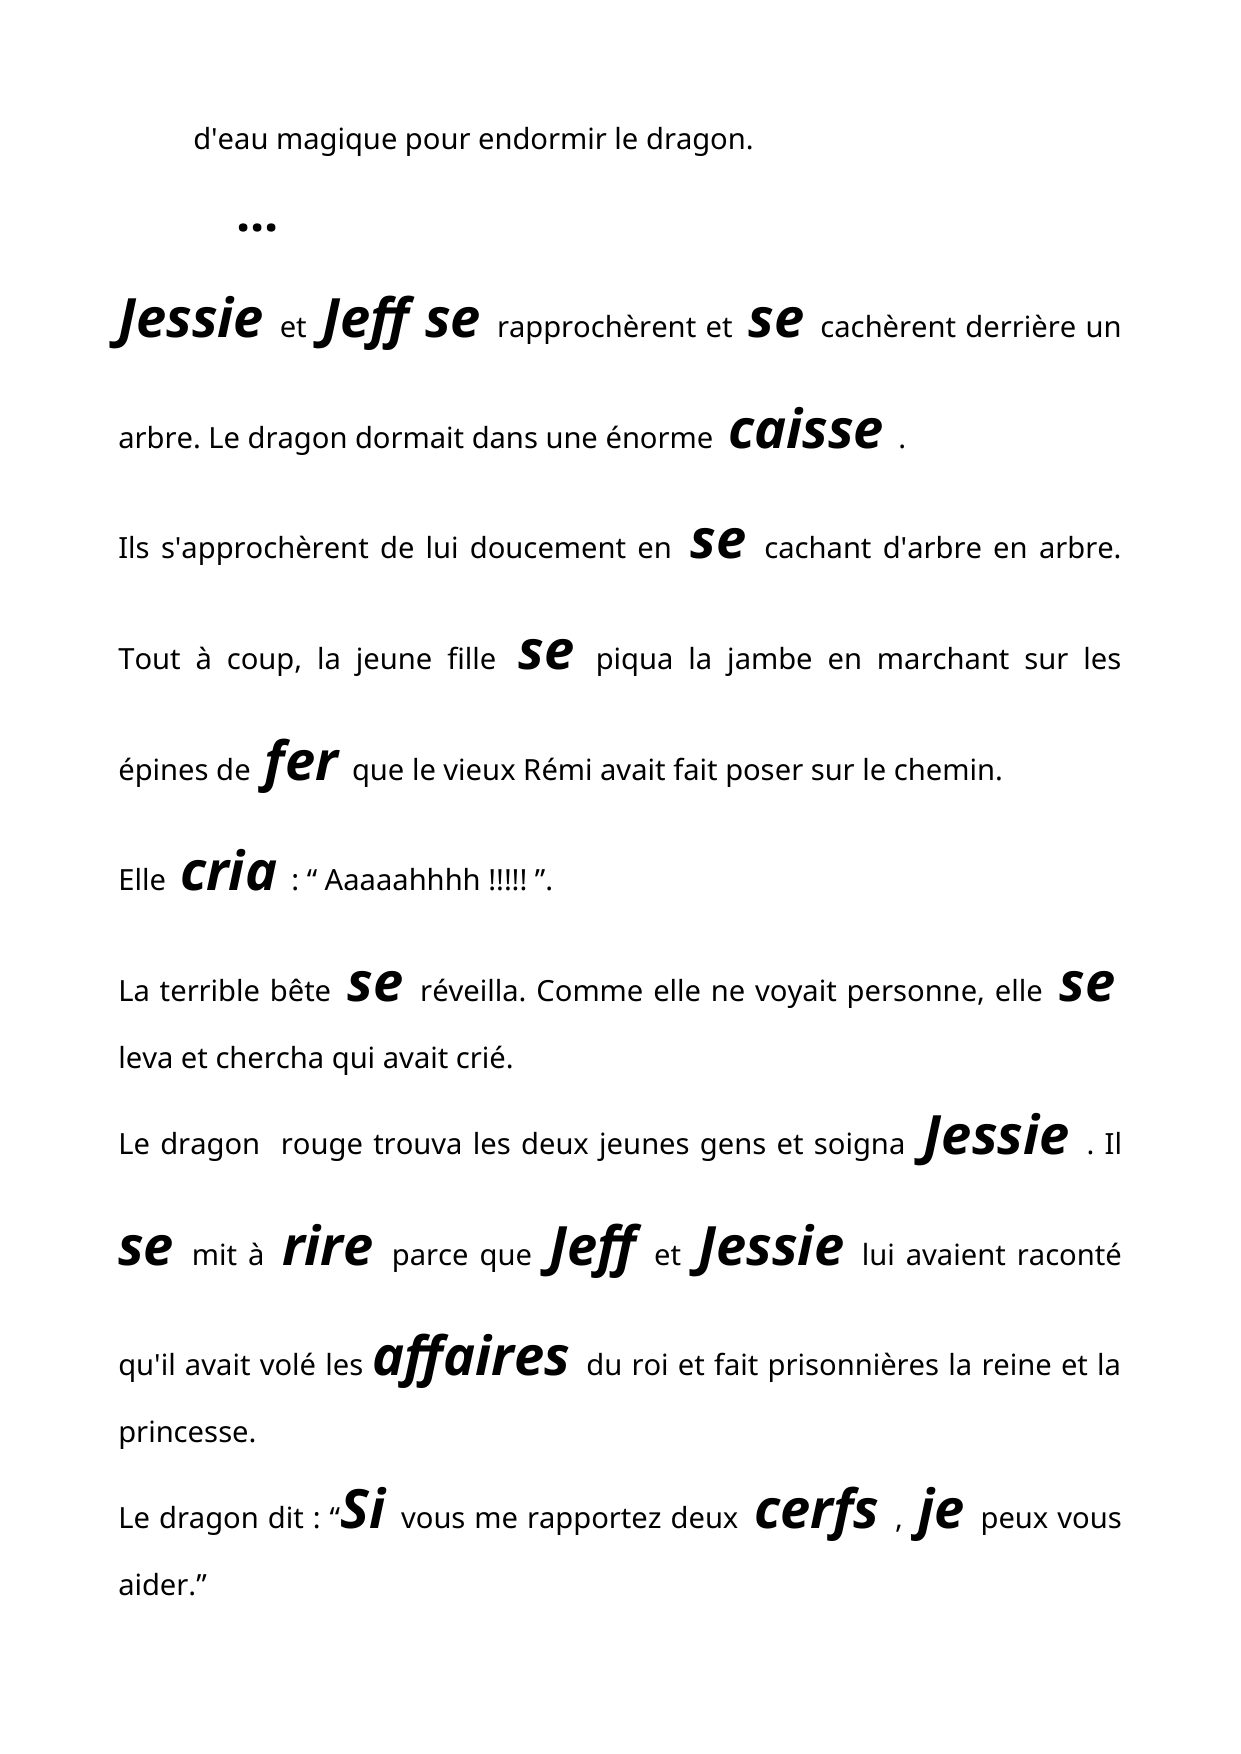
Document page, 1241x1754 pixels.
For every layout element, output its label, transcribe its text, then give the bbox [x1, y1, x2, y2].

text Jessie et Jeff se rapprochèrent et se cachèrent derrière un arbre. Le dragon dormait dans une énorme caisse . [118, 280, 1122, 464]
text ... [118, 178, 1122, 246]
text La terrible bête se réveilla. Comme elle ne voyait personne, elle se leva et chercha qui avait crié. [118, 943, 1122, 1077]
text Le dragon rouge trouva les deux jeunes gens et soigna Jessie . Il se mit à rire parce que Jeff et Jessie lui avaient raconté qu'il avait volé les affaires du roi et fait prisonnières la reine et la princesse. [118, 1097, 1122, 1451]
text Le dragon dit : “Si vous me rapportez deux cerfs , je peux vous aider.” [118, 1471, 1122, 1604]
text Ils s'approchèrent de lui doucement en se cachant d'arbre en arbre. Tout à coup, la jeune fille se piqua la jambe en marchant sur les épines de fer que le vieux Rémi avait fait poser sur le chemin. [118, 501, 1122, 796]
list d'eau magique pour endormir le dragon. [156, 118, 1122, 158]
text Elle cria : “ Aaaaahhhh !!!!! ”. [118, 833, 1122, 907]
